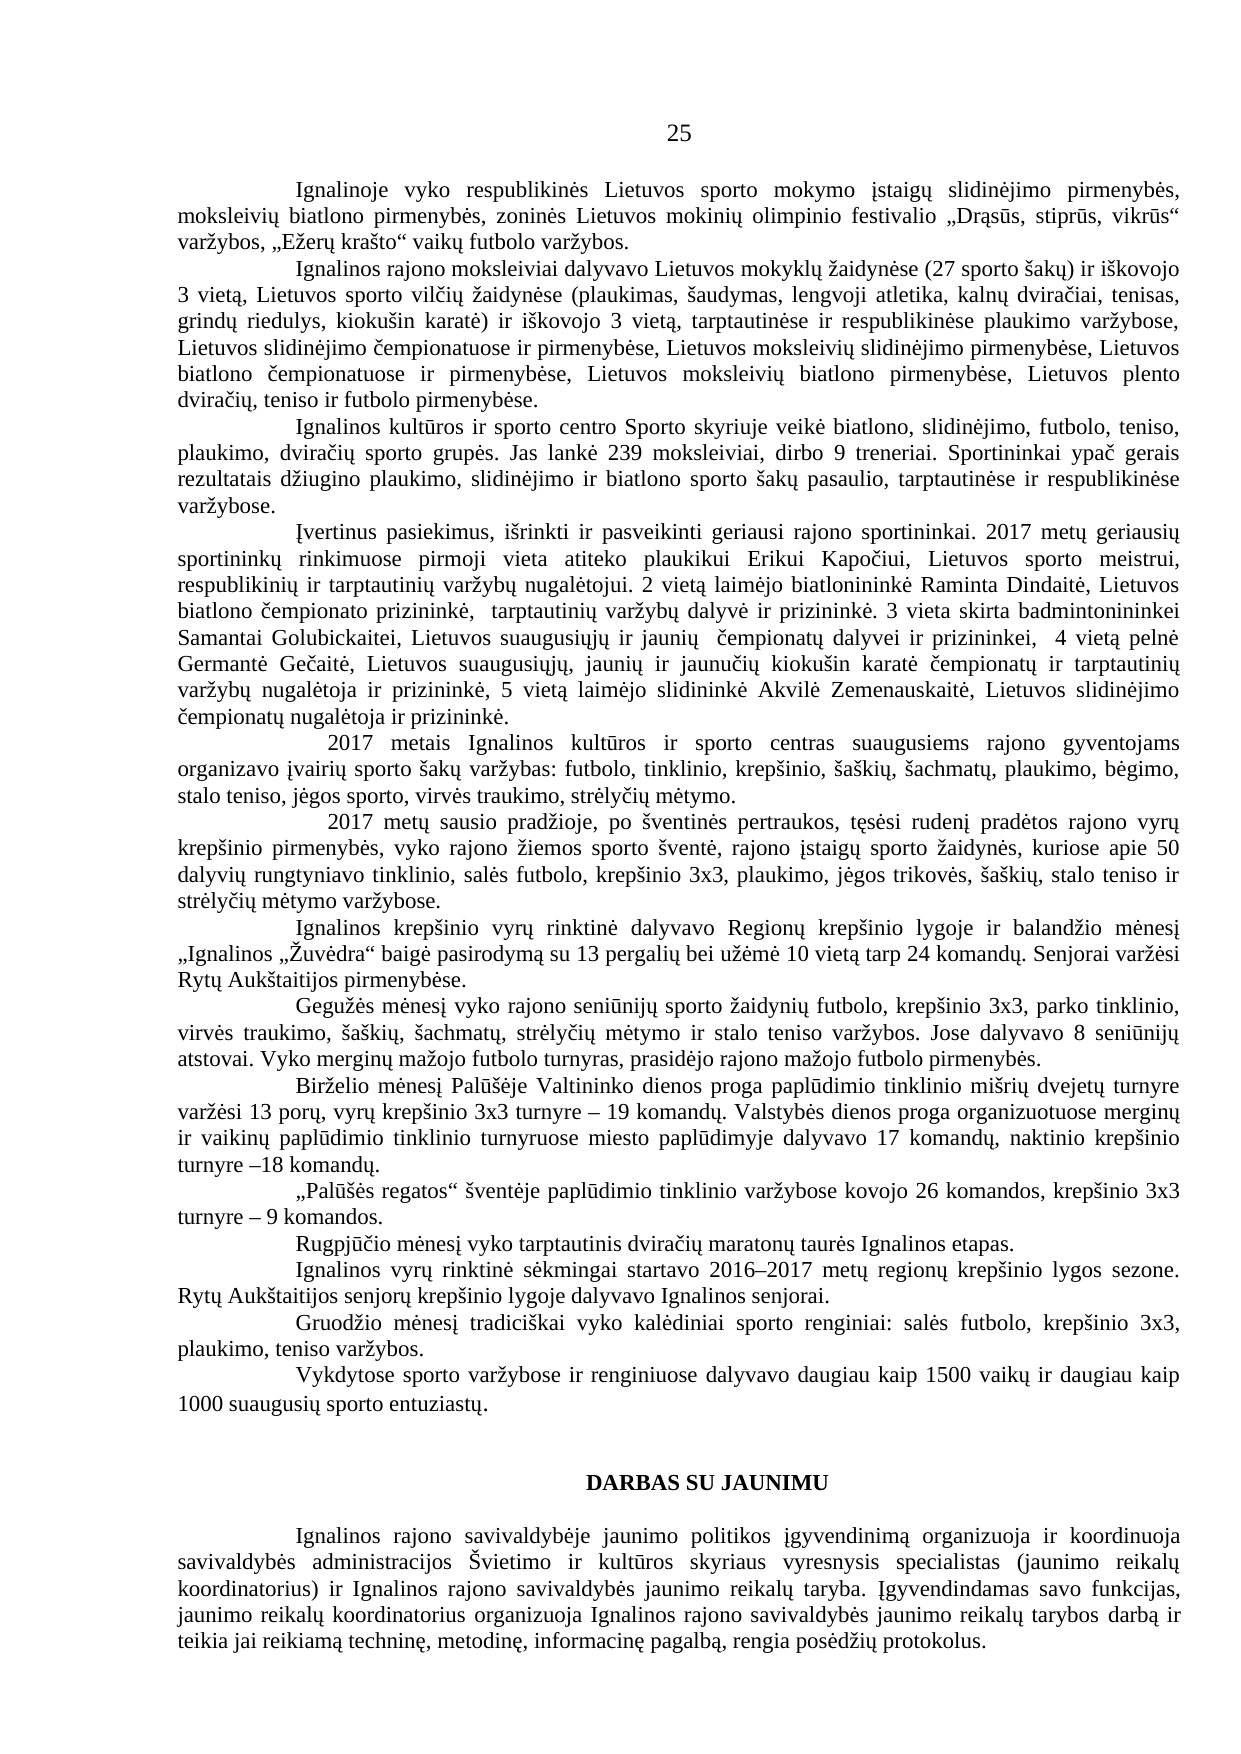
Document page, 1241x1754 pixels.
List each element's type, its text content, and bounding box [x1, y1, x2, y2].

text Ignalinos vyrų rinktinė sėkmingai startavo 2016–2017 metų regionų krepšinio lygos sezone. Rytų Aukštaitijos senjorų krepšinio lygoje dalyvavo Ignalinos senjorai. [177, 1256, 1181, 1309]
text Rugpjūčio mėnesį vyko tarptautinis dviračių maratonų taurės Ignalinos etapas. [177, 1230, 1181, 1256]
text „Palūšės regatos“ šventėje paplūdimio tinklinio varžybose kovojo 26 komandos, krepšinio 3x3 turnyre – 9 komandos. [177, 1177, 1181, 1230]
text Birželio mėnesį Palūšėje Valtininko dienos proga paplūdimio tinklinio mišrių dvejetų turnyre varžėsi 13 porų, vyrų krepšinio 3x3 turnyre – 19 komandų. Valstybės dienos proga organizuotuose merginų ir vaikinų paplūdimio tinklinio turnyruose miesto paplūdimyje dalyvavo 17 komandų, naktinio krepšinio turnyre –18 komandų. [177, 1072, 1181, 1177]
text Įvertinus pasiekimus, išrinkti ir pasveikinti geriausi rajono sportininkai. 2017 metų geriausių sportininkų rinkimuose pirmoji vieta atiteko plaukikui Erikui Kapočiui, Lietuvos sporto meistrui, respublikinių ir tarptautinių varžybų nugalėtojui. 2 vietą laimėjo biatlonininkė Raminta Dindaitė, Lietuvos biatlono čempionato prizininkė, tarptautinių varžybų dalyvė ir prizininkė. 3 vieta skirta badmintonininkei Samantai Golubickaitei, Lietuvos suaugusiųjų ir jaunių čempionatų dalyvei ir prizininkei, 4 vietą pelnė Germantė Gečaitė, Lietuvos suaugusiųjų, jaunių ir jaunučių kiokušin karatė čempionatų ir tarptautinių varžybų nugalėtoja ir prizininkė, 5 vietą laimėjo slidininkė Akvilė Zemenauskaitė, Lietuvos slidinėjimo čempionatų nugalėtoja ir prizininkė. [177, 518, 1181, 729]
text Gegužės mėnesį vyko rajono seniūnijų sporto žaidynių futbolo, krepšinio 3x3, parko tinklinio, virvės traukimo, šaškių, šachmatų, strėlyčių mėtymo ir stalo teniso varžybos. Jose dalyvavo 8 seniūnijų atstovai. Vyko merginų mažojo futbolo turnyras, prasidėjo rajono mažojo futbolo pirmenybės. [177, 993, 1181, 1072]
text Ignalinos krepšinio vyrų rinktinė dalyvavo Regionų krepšinio lygoje ir balandžio mėnesį „Ignalinos „Žuvėdra“ baigė pasirodymą su 13 pergalių bei užėmė 10 vietą tarp 24 komandų. Senjorai varžėsi Rytų Aukštaitijos pirmenybėse. [177, 913, 1181, 993]
text Vykdytose sporto varžybose ir renginiuose dalyvavo daugiau kaip 1500 vaikų ir daugiau kaip 1000 suaugusių sporto entuziastų. [177, 1362, 1181, 1417]
text Ignalinos rajono savivaldybėje jaunimo politikos įgyvendinimą organizuoja ir koordinuoja savivaldybės administracijos Švietimo ir kultūros skyriaus vyresnysis specialistas (jaunimo reikalų koordinatorius) ir Ignalinos rajono savivaldybės jaunimo reikalų taryba. Įgyvendindamas savo funkcijas, jaunimo reikalų koordinatorius organizuoja Ignalinos rajono savivaldybės jaunimo reikalų tarybos darbą ir teikia jai reikiamą techninę, metodinę, informacinę pagalbą, rengia posėdžių protokolus. [177, 1522, 1181, 1654]
text Ignalinos kultūros ir sporto centro Sporto skyriuje veikė biatlono, slidinėjimo, futbolo, teniso, plaukimo, dviračių sporto grupės. Jas lankė 239 moksleiviai, dirbo 9 treneriai. Sportininkai ypač gerais rezultatais džiugino plaukimo, slidinėjimo ir biatlono sporto šakų pasaulio, tarptautinėse ir respublikinėse varžybose. [177, 413, 1181, 518]
text Gruodžio mėnesį tradiciškai vyko kalėdiniai sporto renginiai: salės futbolo, krepšinio 3x3, plaukimo, teniso varžybos. [177, 1309, 1181, 1362]
text Ignalinos rajono moksleiviai dalyvavo Lietuvos mokyklų žaidynėse (27 sporto šakų) ir iškovojo 3 vietą, Lietuvos sporto vilčių žaidynėse (plaukimas, šaudymas, lengvoji atletika, kalnų dviračiai, tenisas, grindų riedulys, kiokušin karatė) ir iškovojo 3 vietą, tarptautinėse ir respublikinėse plaukimo varžybose, Lietuvos slidinėjimo čempionatuose ir pirmenybėse, Lietuvos moksleivių slidinėjimo pirmenybėse, Lietuvos biatlono čempionatuose ir pirmenybėse, Lietuvos moksleivių biatlono pirmenybėse, Lietuvos plento dviračių, teniso ir futbolo pirmenybėse. [177, 255, 1181, 413]
text DARBAS SU JAUNIMU [177, 1469, 1181, 1496]
text Ignalinoje vyko respublikinės Lietuvos sporto mokymo įstaigų slidinėjimo pirmenybės, moksleivių biatlono pirmenybės, zoninės Lietuvos mokinių olimpinio festivalio „Drąsūs, stiprūs, vikrūs“ varžybos, „Ežerų krašto“ vaikų futbolo varžybos. [177, 176, 1181, 255]
text 2017 metais Ignalinos kultūros ir sporto centras suaugusiems rajono gyventojams organizavo įvairių sporto šakų varžybas: futbolo, tinklinio, krepšinio, šaškių, šachmatų, plaukimo, bėgimo, stalo teniso, jėgos sporto, virvės traukimo, strėlyčių mėtymo. [177, 729, 1181, 808]
text 2017 metų sausio pradžioje, po šventinės pertraukos, tęsėsi rudenį pradėtos rajono vyrų krepšinio pirmenybės, vyko rajono žiemos sporto šventė, rajono įstaigų sporto žaidynės, kuriose apie 50 dalyvių rungtyniavo tinklinio, salės futbolo, krepšinio 3x3, plaukimo, jėgos trikovės, šaškių, stalo teniso ir strėlyčių mėtymo varžybose. [177, 808, 1181, 913]
